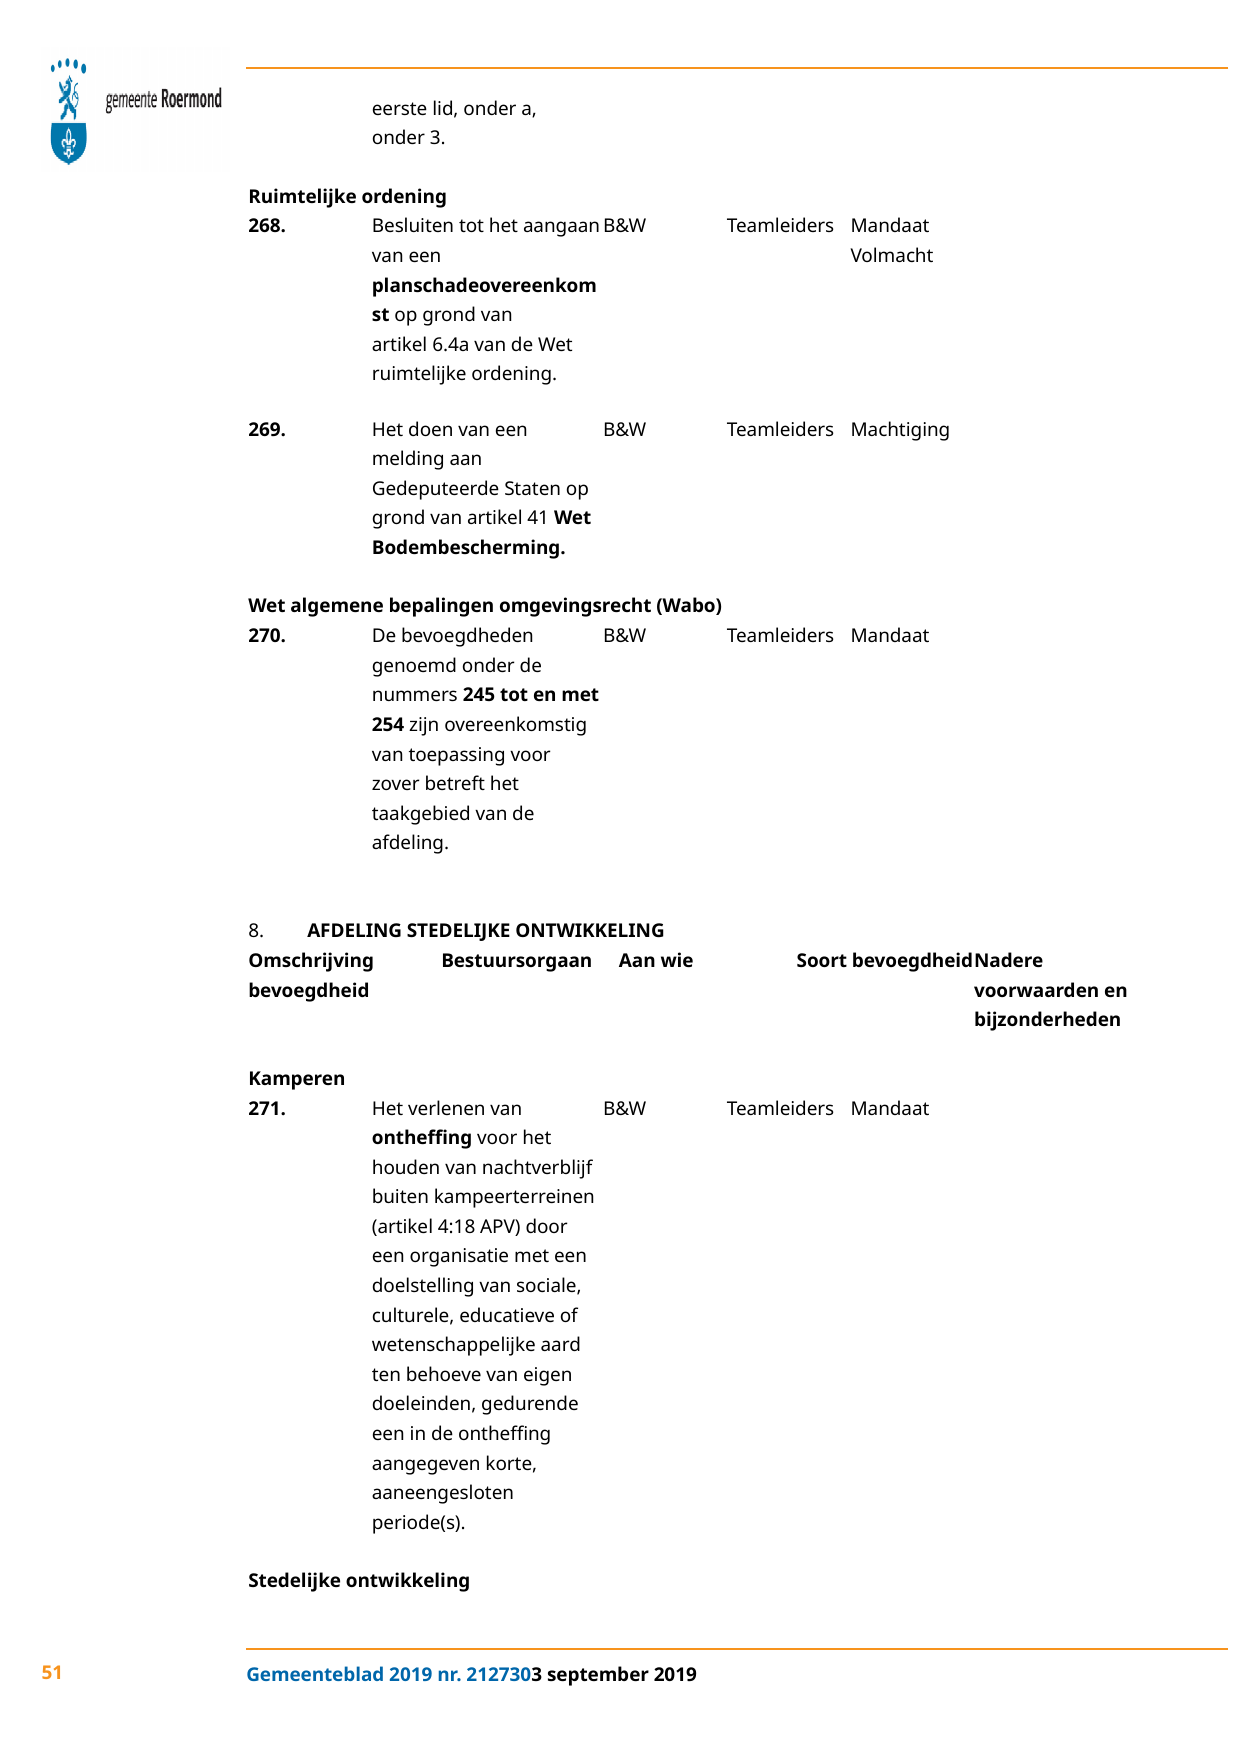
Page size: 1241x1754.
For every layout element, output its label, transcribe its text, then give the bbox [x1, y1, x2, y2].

table_header Mandaat [850, 1095, 974, 1534]
text Wet algemene bepalingen omgevingsrecht (Wabo) [248, 593, 1152, 618]
table_header 271. [248, 1095, 372, 1534]
table_cell [727, 95, 850, 150]
text Ruimtelijke ordening [248, 183, 1152, 209]
table_cell [974, 416, 1152, 560]
table_header Soort bevoegdheid [796, 947, 974, 1032]
table_header B&W [603, 623, 727, 855]
table_header 270. [248, 623, 372, 855]
table_cell eerste lid, onder a, onder 3. [372, 95, 603, 150]
table_cell B&W [603, 416, 727, 560]
table_cell [603, 95, 727, 150]
table_header De bevoegdheden genoemd onder de nummers 245 tot en met 254 zijn overeenkomstig van toepassing voor zover betreft het taakgebied van de afdeling. [372, 623, 603, 855]
table_header Besluiten tot het aangaan van een planschadeovereenkomst op grond van artikel 6.4a van de Wet ruimtelijke ordening. [372, 213, 603, 416]
table_header Teamleiders [727, 623, 850, 855]
table_header [974, 623, 1152, 855]
table_header Aan wie [619, 947, 796, 1032]
table_cell [248, 95, 372, 150]
table_header Bestuursorgaan [441, 947, 619, 1032]
table_header Omschrijving bevoegdheid [248, 947, 441, 1032]
table_cell Teamleiders [727, 416, 850, 560]
text Kamperen [248, 1065, 1152, 1091]
table_cell 269. [248, 416, 372, 560]
table_header [974, 1095, 1152, 1534]
table_cell [974, 95, 1152, 150]
table_header Mandaat Volmacht [850, 213, 974, 416]
table_header B&W [603, 1095, 727, 1534]
table_cell Machtiging [850, 416, 974, 560]
table_header B&W [603, 213, 727, 416]
table_header 268. [248, 213, 372, 416]
table_header Mandaat [850, 623, 974, 855]
table_cell Het doen van een melding aan Gedeputeerde Staten op grond van artikel 41 Wet Bodembescherming. [372, 416, 603, 560]
table_header Teamleiders [727, 213, 850, 416]
list AFDELING STEDELIJKE ONTWIKKELING [248, 918, 1152, 943]
table_header Nadere voorwaarden en bijzonderheden [974, 947, 1152, 1032]
table_cell [850, 95, 974, 150]
table_header [974, 213, 1152, 416]
picture [41, 47, 231, 172]
table_header Teamleiders [727, 1095, 850, 1534]
text Stedelijke ontwikkeling [248, 1567, 1152, 1593]
table_header Het verlenen van ontheffing voor het houden van nachtverblijf buiten kampeerterreinen (artikel 4:18 APV) door een organisatie met een doelstelling van sociale, culturele, educatieve of wetenschappelijke aard ten behoeve van eigen doeleinden, gedurende een in de ontheffing aangegeven korte, aaneengesloten periode(s). [372, 1095, 603, 1534]
